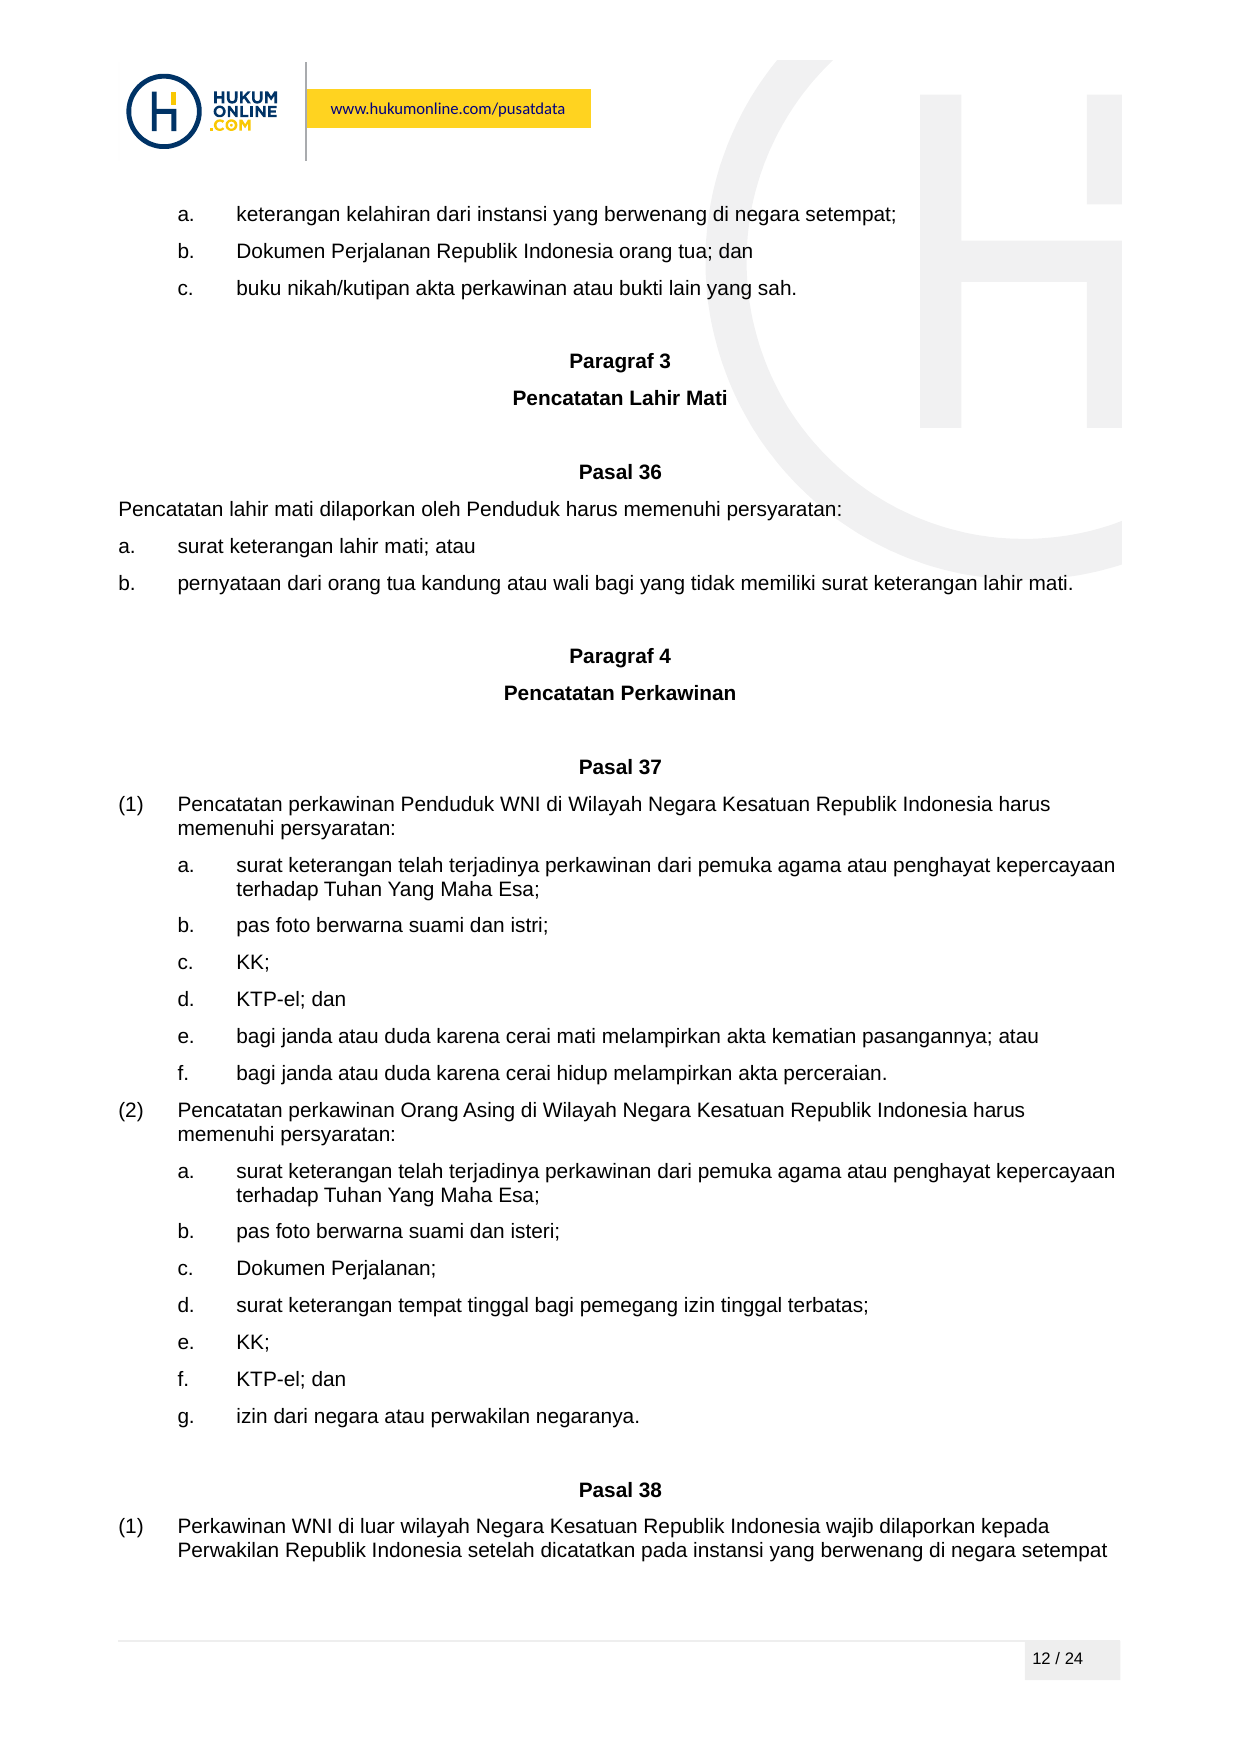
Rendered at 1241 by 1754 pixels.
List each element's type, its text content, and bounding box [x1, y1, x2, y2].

list surat keterangan telah terjadinya perkawinan dari pemuka agama atau penghayat kepercayaan terhadap Tuhan Yang Maha Esa; [177, 1158, 1122, 1206]
list keterangan kelahiran dari instansi yang berwenang di negara setempat; [177, 202, 1122, 226]
list KK; [177, 950, 1122, 974]
text Pasal 37 [118, 755, 1122, 779]
list KTP-el; dan [177, 987, 1122, 1011]
text Pasal 36 [118, 460, 1122, 484]
list izin dari negara atau perwakilan negaranya. [177, 1404, 1122, 1428]
list pas foto berwarna suami dan isteri; [177, 1219, 1122, 1243]
list surat keterangan lahir mati; atau [118, 533, 1122, 557]
list Dokumen Perjalanan; [177, 1256, 1122, 1280]
list KTP-el; dan [177, 1367, 1122, 1391]
list pernyataan dari orang tua kandung atau wali bagi yang tidak memiliki surat keterangan lahir mati. [118, 570, 1122, 594]
list pas foto berwarna suami dan istri; [177, 913, 1122, 937]
text Pencatatan lahir mati dilaporkan oleh Penduduk harus memenuhi persyaratan: [118, 497, 1122, 521]
text Paragraf 4 [118, 644, 1122, 668]
list buku nikah/kutipan akta perkawinan atau bukti lain yang sah. [177, 275, 1122, 299]
list bagi janda atau duda karena cerai mati melampirkan akta kematian pasangannya; atau [177, 1024, 1122, 1048]
list surat keterangan tempat tinggal bagi pemegang izin tinggal terbatas; [177, 1293, 1122, 1317]
list Pencatatan perkawinan Orang Asing di Wilayah Negara Kesatuan Republik Indonesia harus memenuhi persyaratan: [118, 1098, 1122, 1146]
list Perkawinan WNI di luar wilayah Negara Kesatuan Republik Indonesia wajib dilaporkan kepada Perwakilan Republik Indonesia setelah dicatatkan pada instansi yang berwenang di negara setempat [118, 1514, 1122, 1562]
list Dokumen Perjalanan Republik Indonesia orang tua; dan [177, 238, 1122, 262]
list Pencatatan perkawinan Penduduk WNI di Wilayah Negara Kesatuan Republik Indonesia harus memenuhi persyaratan: [118, 792, 1122, 839]
list KK; [177, 1330, 1122, 1354]
list surat keterangan telah terjadinya perkawinan dari pemuka agama atau penghayat kepercayaan terhadap Tuhan Yang Maha Esa; [177, 852, 1122, 900]
list bagi janda atau duda karena cerai hidup melampirkan akta perceraian. [177, 1061, 1122, 1085]
text Pencatatan Perkawinan [118, 681, 1122, 705]
text Pasal 38 [118, 1477, 1122, 1501]
text Pencatatan Lahir Mati [118, 386, 1122, 410]
text Paragraf 3 [118, 349, 1122, 373]
